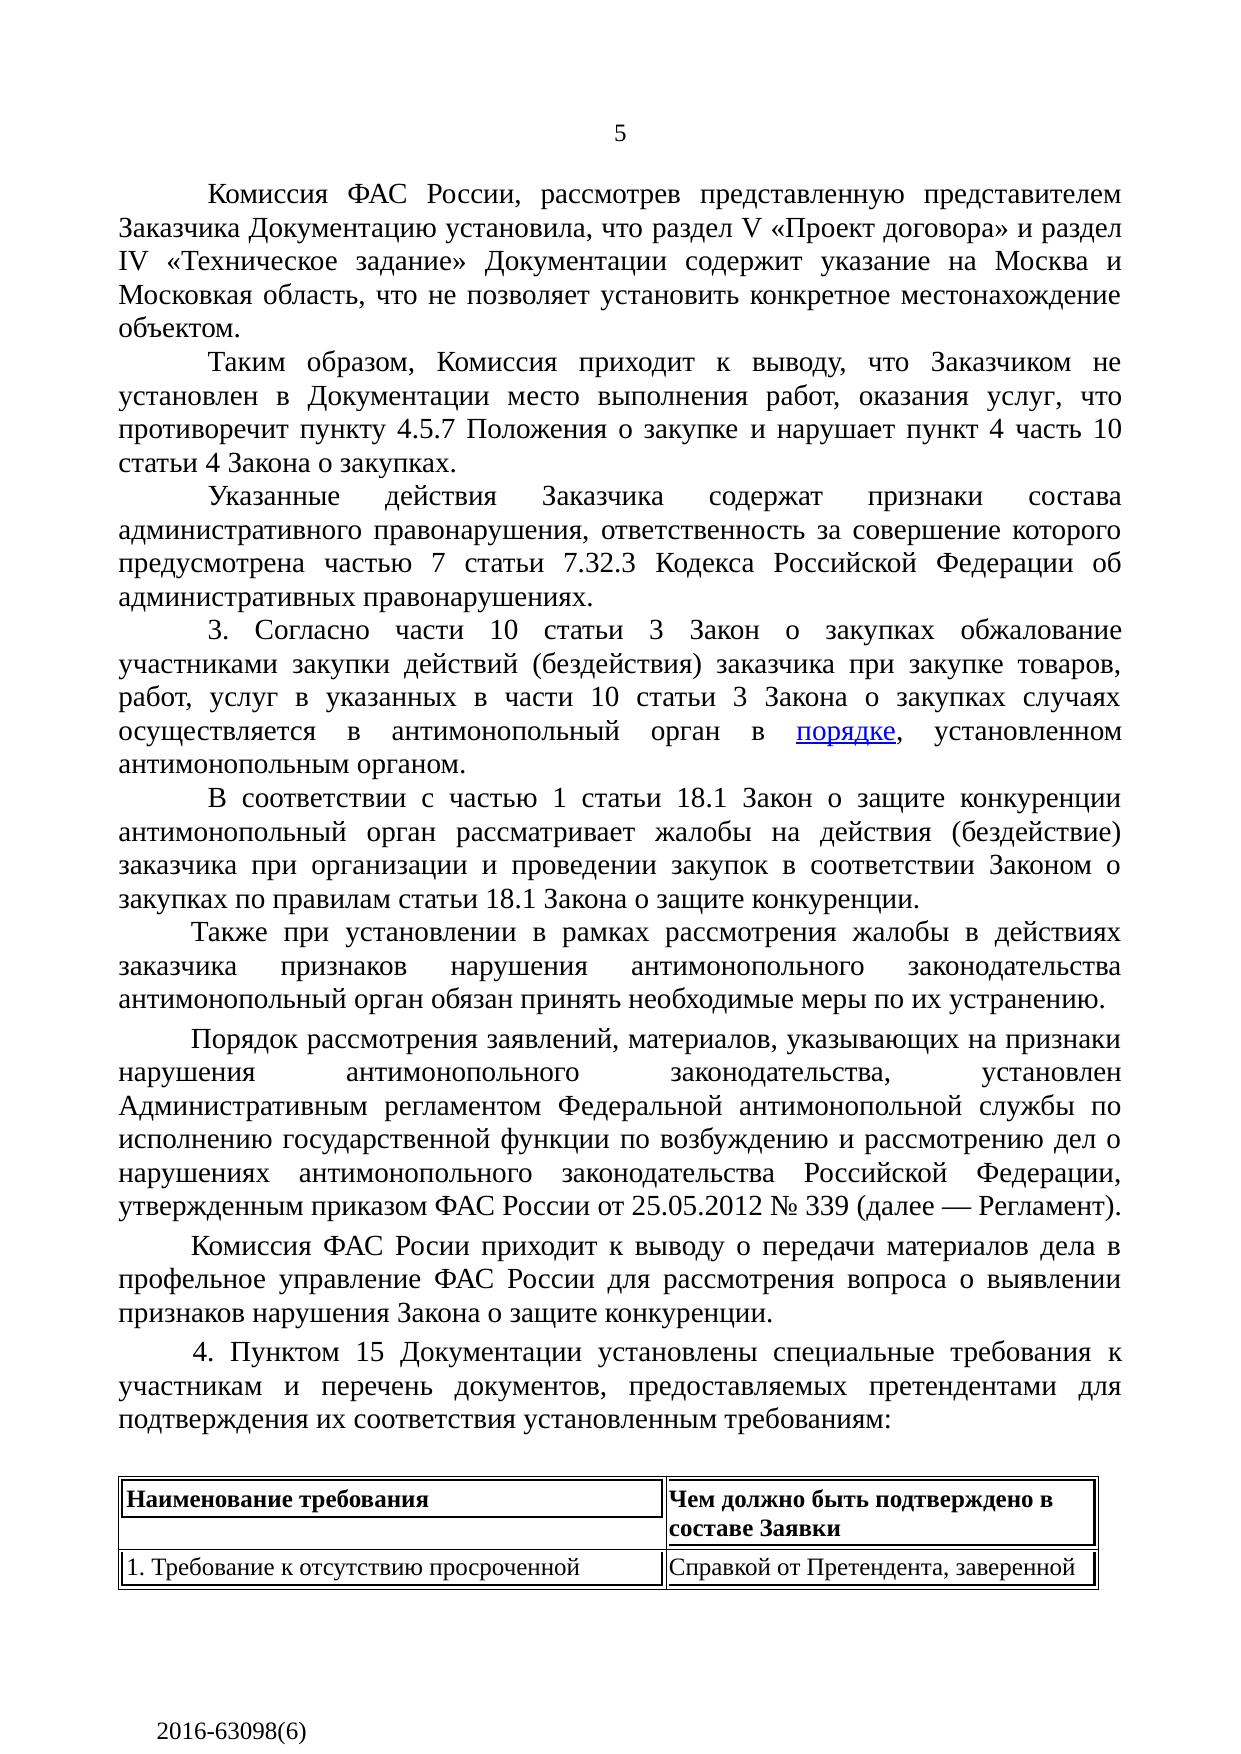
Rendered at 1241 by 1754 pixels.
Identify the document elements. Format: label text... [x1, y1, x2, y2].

text Комиссия ФАС Росии приходит к выводу о передачи материалов дела в профельное управление ФАС России для рассмотрения вопроса о выявлении признаков нарушения Закона о защите конкуренции. [118, 1228, 1122, 1329]
table_header Чем должно быть подтверждено в составе Заявки [667, 1477, 1098, 1549]
text 4. Пунктом 15 Документации установлены специальные требования к участникам и перечень документов, предоставляемых претендентами для подтверждения их соответствия установленным требованиям: [118, 1334, 1122, 1435]
text Также при установлении в рамках рассмотрения жалобы в действиях заказчика признаков нарушения антимонопольного законодательства антимонопольный орган обязан принять необходимые меры по их устранению. [118, 914, 1122, 1015]
text Порядок рассмотрения заявлений, материалов, указывающих на признаки нарушения антимонопольного законодательства, установлен Административным регламентом Федеральной антимонопольной службы по исполнению государственной функции по возбуждению и рассмотрению дел о нарушениях антимонопольного законодательства Российской Федерации, утвержденным приказом ФАС России от 25.05.2012 № 339 (далее — Регламент). [118, 1021, 1122, 1222]
text Комиссия ФАС России, рассмотрев представленную представителем Заказчика Документацию установила, что раздел V «Проект договора» и раздел IV «Техническое задание» Документации содержит указание на Москва и Московкая область, что не позволяет установить конкретное местонахождение объектом. [118, 176, 1122, 344]
text Указанные действия Заказчика содержат признаки состава административного правонарушения, ответственность за совершение которого предусмотрена частью 7 статьи 7.32.3 Кодекса Российской Федерации об административных правонарушениях. [118, 478, 1122, 612]
table_cell Справкой от Претендента, заверенной [667, 1550, 1098, 1589]
text Таким образом, Комиссия приходит к выводу, что Заказчиком не установлен в Документации место выполнения работ, оказания услуг, что противоречит пункту 4.5.7 Положения о закупке и нарушает пункт 4 часть 10 статьи 4 Закона о закупках. [118, 344, 1122, 478]
text В соответствии с частью 1 статьи 18.1 Закон о защите конкуренции антимонопольный орган рассматривает жалобы на действия (бездействие) заказчика при организации и проведении закупок в соответствии Законом о закупках по правилам статьи 18.1 Закона о защите конкуренции. [118, 780, 1122, 914]
table_header Наименование требования [119, 1477, 666, 1549]
table_cell 1. Требование к отсутствию просроченной [119, 1550, 666, 1589]
text 3. Согласно части 10 статьи 3 Закон о закупках обжалование участниками закупки действий (бездействия) заказчика при закупке товаров, работ, услуг в указанных в части 10 статьи 3 Закона о закупках случаях осуществляется в антимонопольный орган в порядке, установленном антимонопольным органом. [118, 612, 1122, 780]
